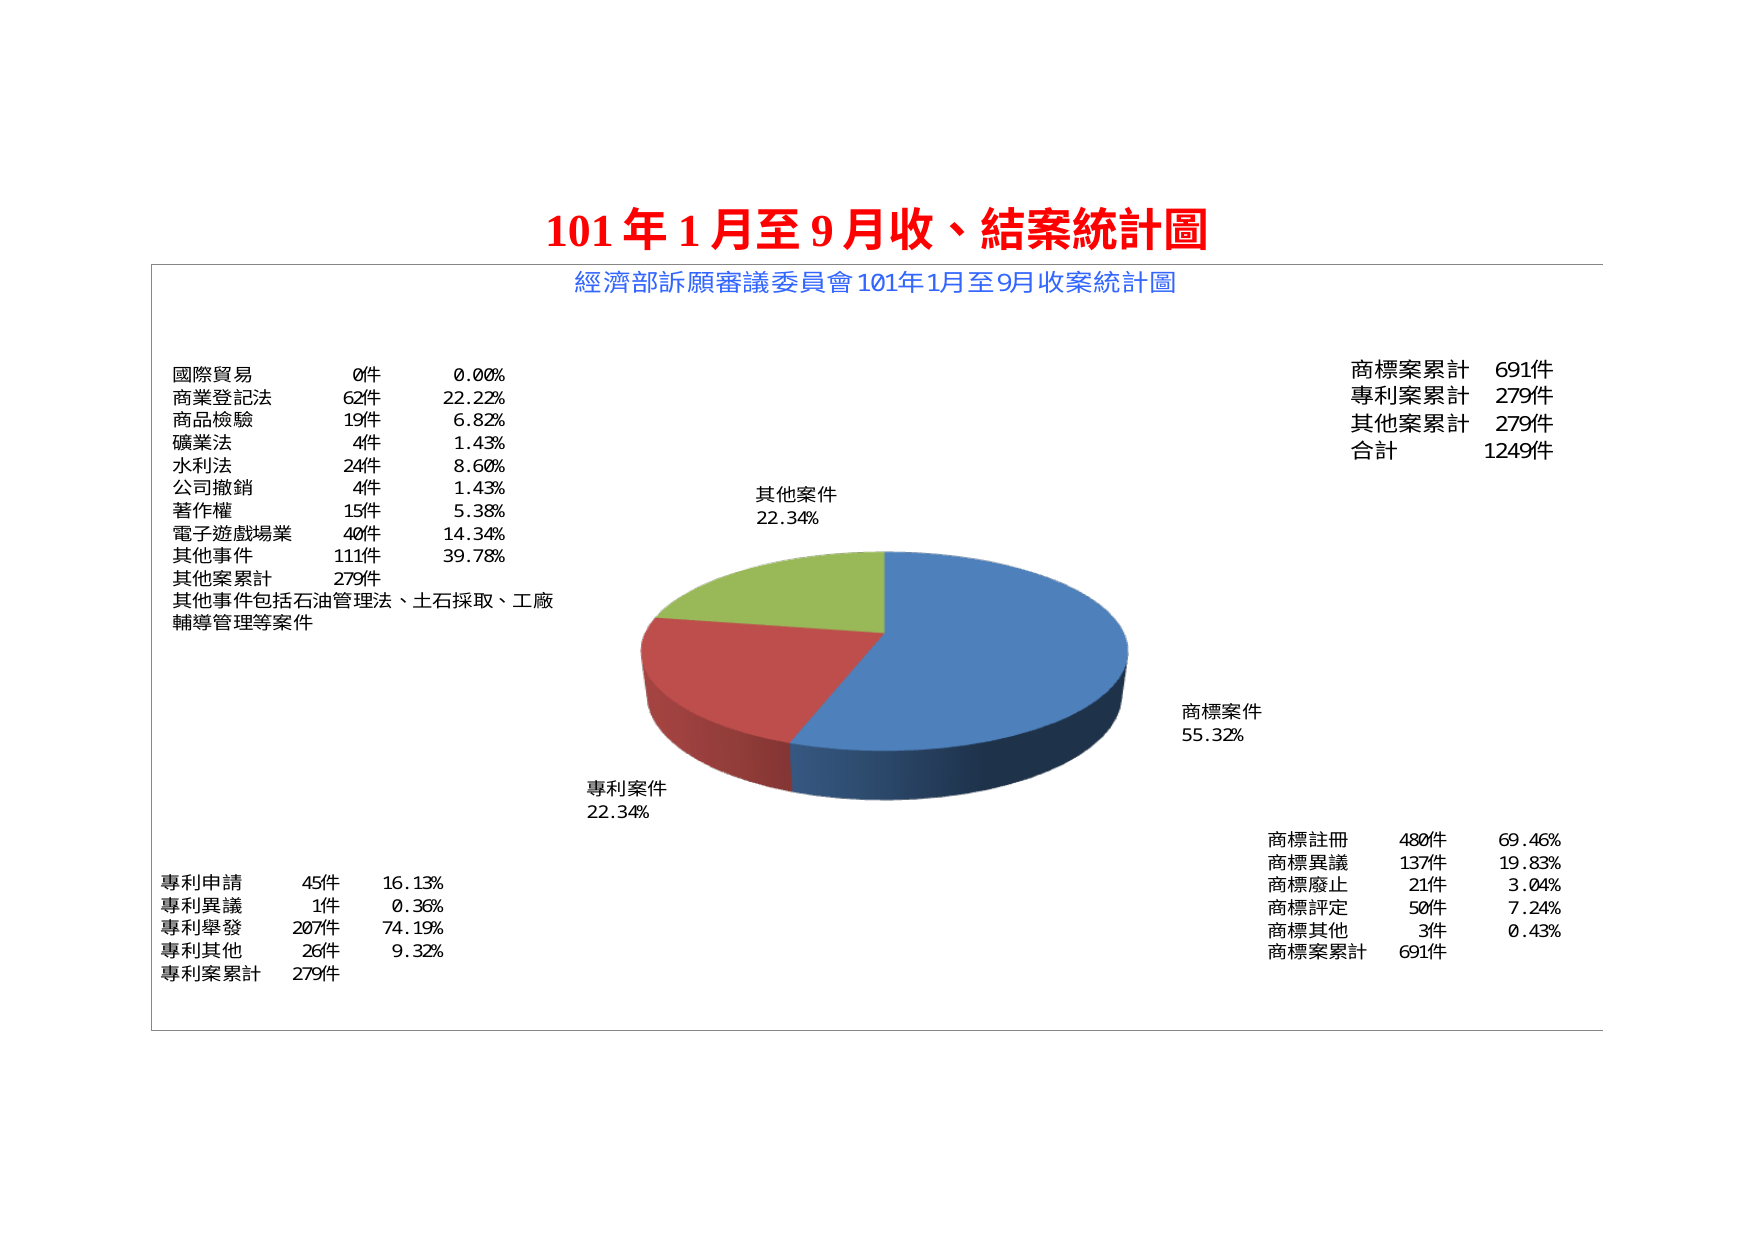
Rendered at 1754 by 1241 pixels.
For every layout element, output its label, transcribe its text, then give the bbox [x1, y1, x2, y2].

text 101年1月至9月收、結案統計圖 [150, 189, 1604, 264]
